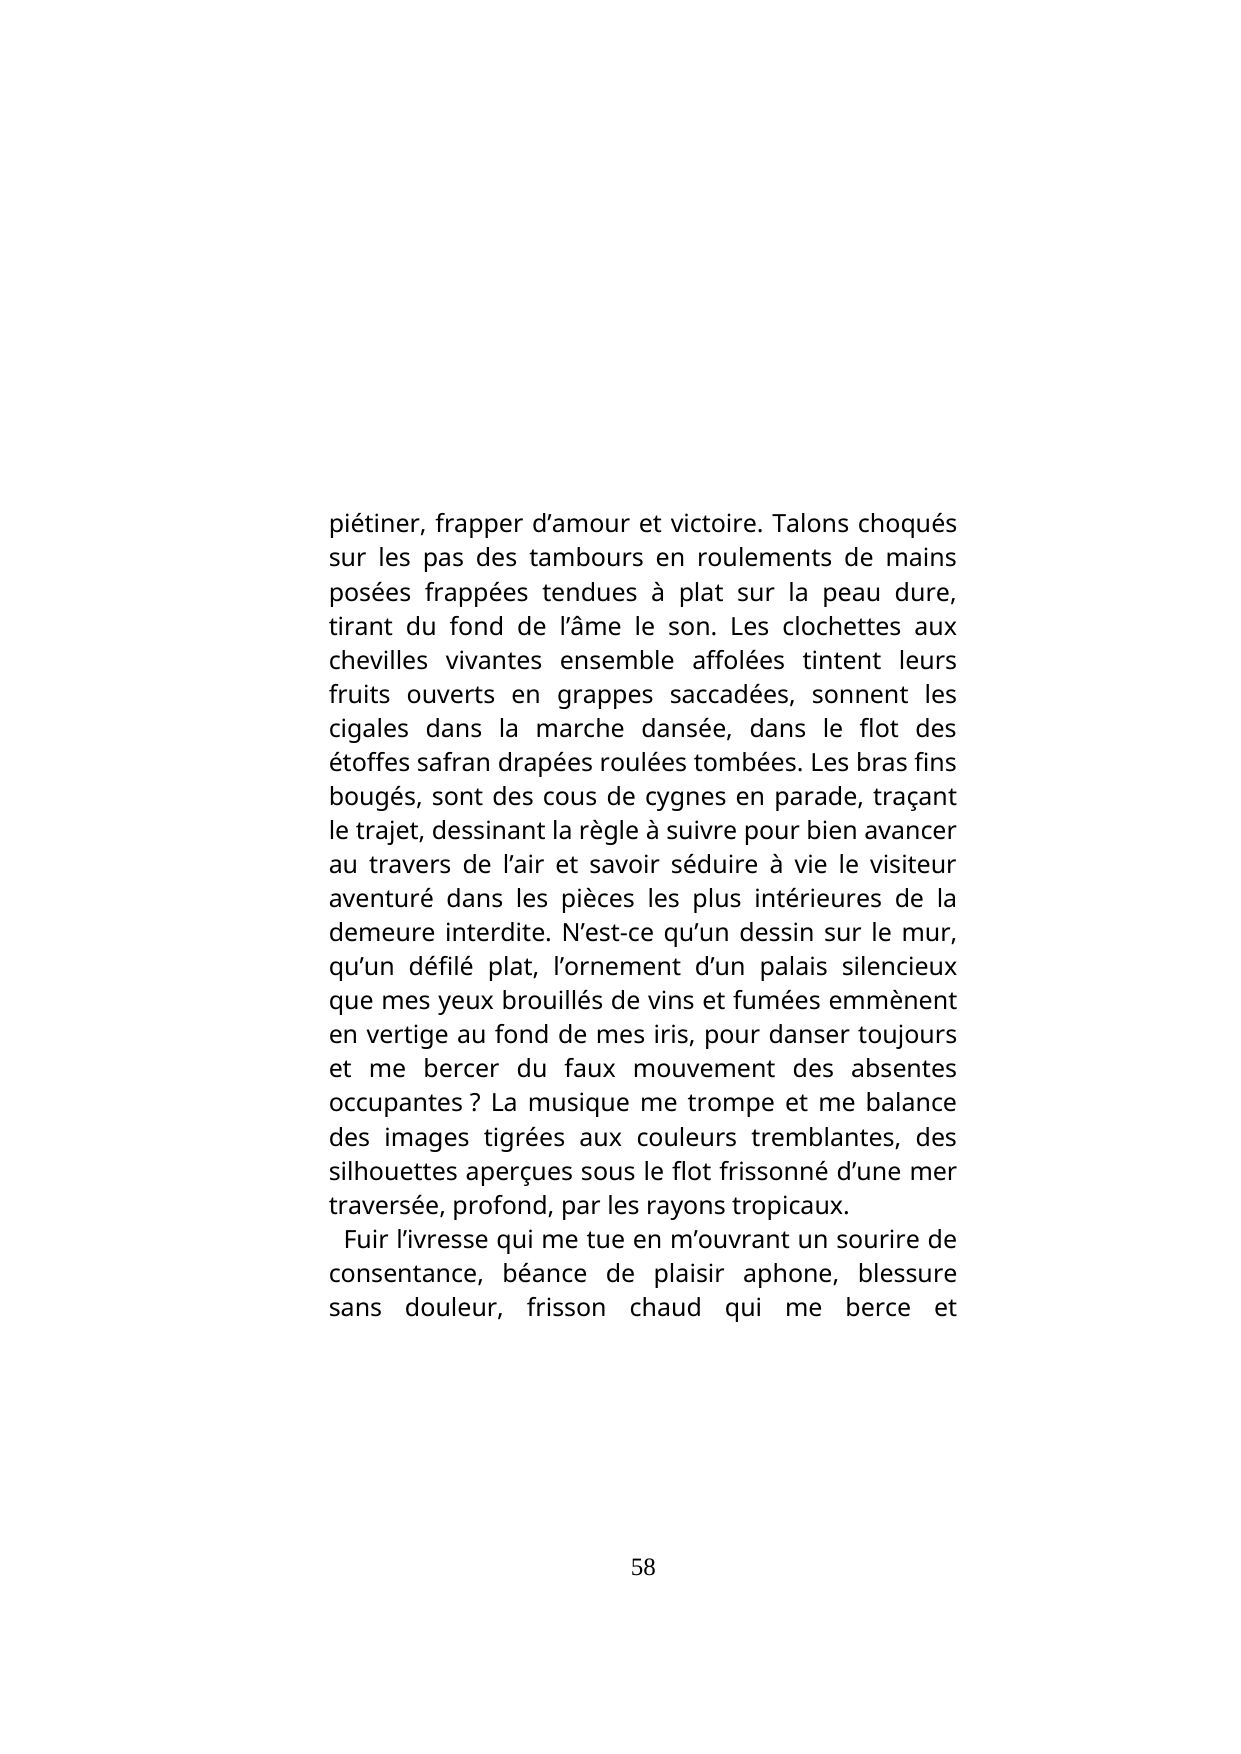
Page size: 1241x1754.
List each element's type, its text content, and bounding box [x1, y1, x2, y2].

text Fuir l’ivresse qui me tue en m’ouvrant un sourire de consentance, béance de plaisir aphone, blessure sans douleur, frisson chaud qui me berce et [328, 1221, 958, 1323]
text piétiner, frapper d’amour et victoire. Talons choqués sur les pas des tambours en roulements de mains posées frappées tendues à plat sur la peau dure, tirant du fond de l’âme le son. Les clochettes aux chevilles vivantes ensemble affolées tintent leurs fruits ouverts en grappes saccadées, sonnent les cigales dans la marche dansée, dans le flot des étoffes safran drapées roulées tombées. Les bras fins bougés, sont des cous de cygnes en parade, traçant le trajet, dessinant la règle à suivre pour bien avancer au travers de l’air et savoir séduire à vie le visiteur aventuré dans les pièces les plus intérieures de la demeure interdite. N’est-ce qu’un dessin sur le mur, qu’un défilé plat, l’ornement d’un palais silencieux que mes yeux brouillés de vins et fumées emmènent en vertige au fond de mes iris, pour danser toujours et me bercer du faux mouvement des absentes occupantes ? La musique me trompe et me balance des images tigrées aux couleurs tremblantes, des silhouettes aperçues sous le flot frissonné d’une mer traversée, profond, par les rayons tropicaux. [328, 506, 958, 1221]
